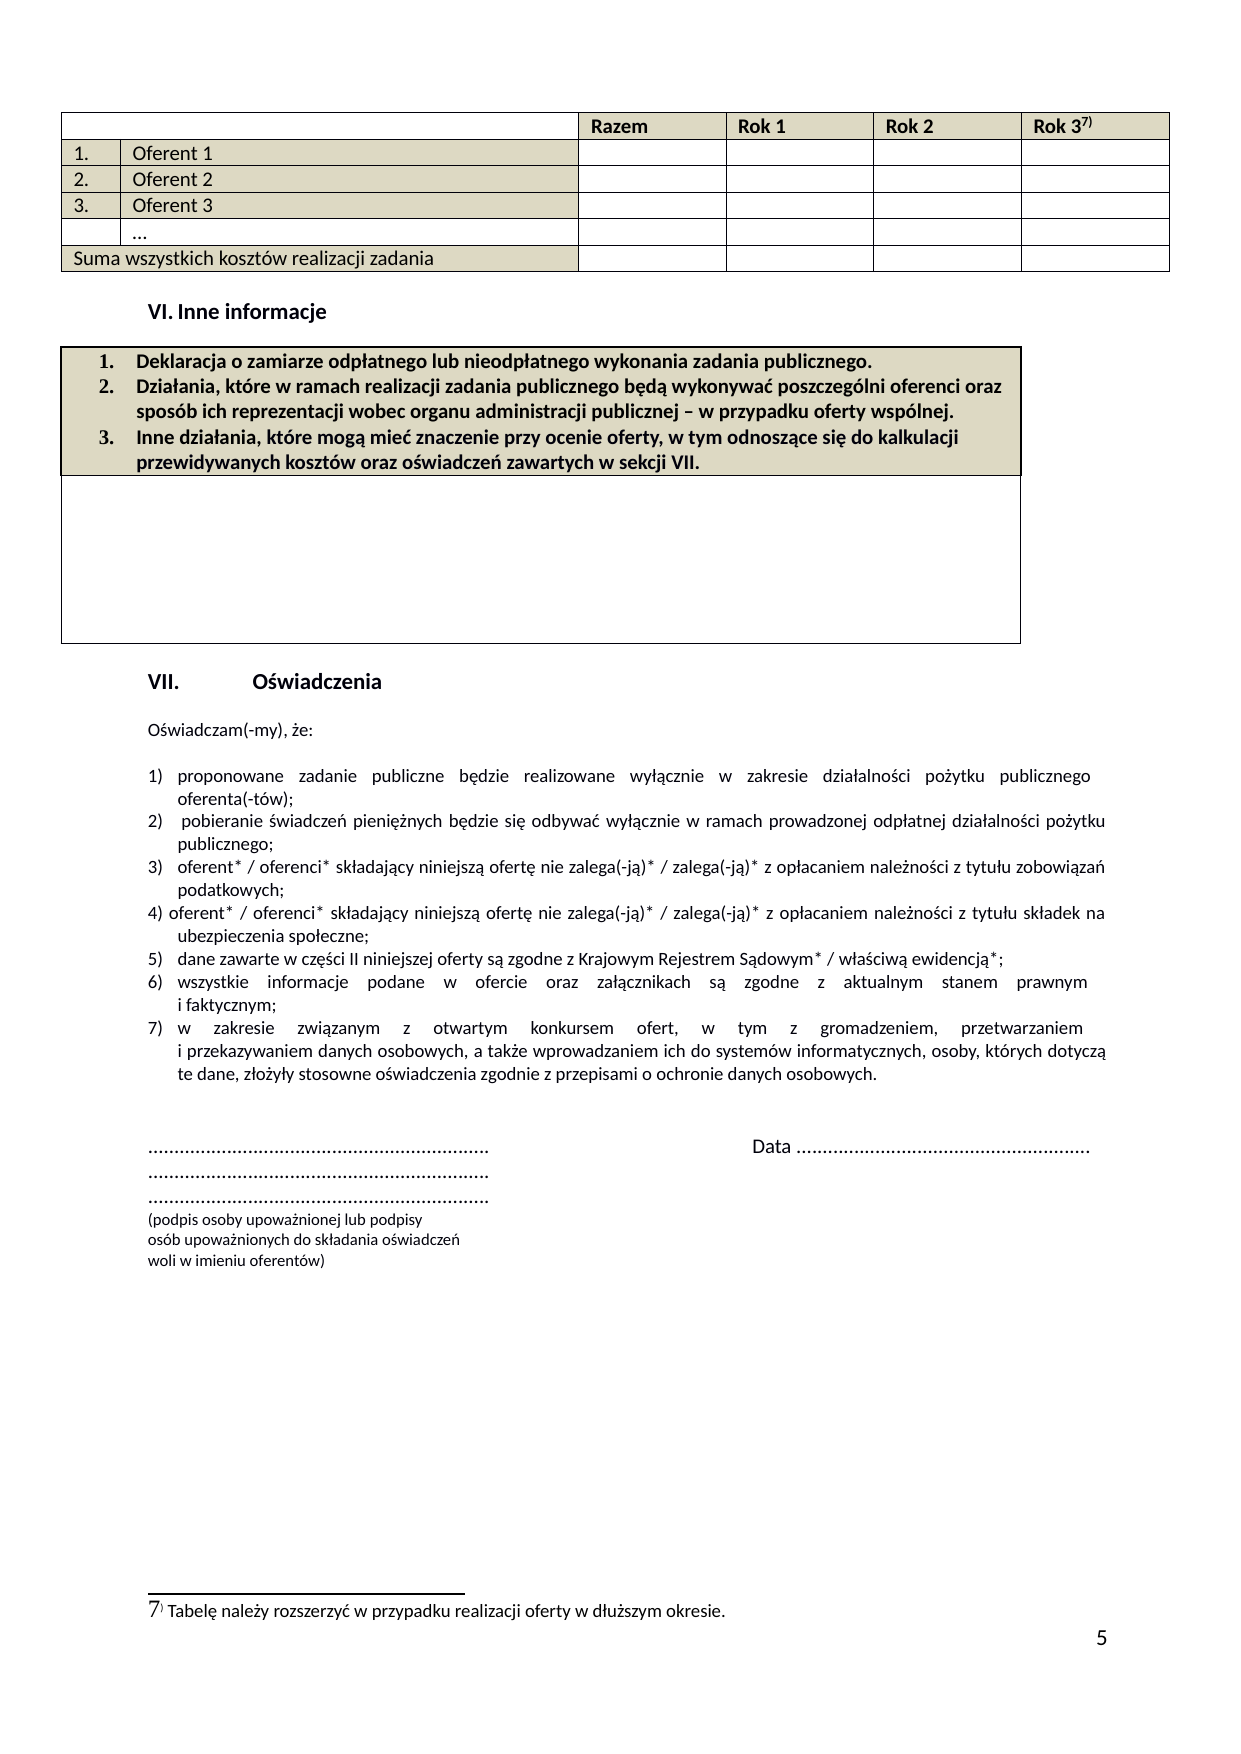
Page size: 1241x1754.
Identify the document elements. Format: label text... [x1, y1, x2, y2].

text ................................................................. [148, 1158, 1107, 1184]
text VI. Inne informacje [148, 297, 1107, 325]
table_header Deklaracja o zamiarze odpłatnego lub nieodpłatnego wykonania zadania publicznego. Działania, które w ramach realizacji zadania publicznego będą wykonywać poszczególni oferenci oraz sposób ich reprezentacji wobec organu administracji publicznej – w przypadku oferty wspólnej. Inne działania, które mogą mieć znaczenie przy ocenie oferty, w tym odnoszące się do kalkulacji przewidywanych kosztów oraz oświadczeń zawartych w sekcji VII. [62, 348, 1020, 475]
table_cell [62, 113, 578, 139]
table_cell [62, 219, 120, 244]
table_cell [727, 140, 873, 165]
text 1) proponowane zadanie publiczne będzie realizowane wyłącznie w zakresie działalności pożytku publicznego oferenta(-tów); [148, 764, 1107, 809]
text 2) pobieranie świadczeń pieniężnych będzie się odbywać wyłącznie w ramach prowadzonej odpłatnej działalności pożytku publicznego; [148, 809, 1107, 855]
table_cell [579, 193, 726, 218]
table_cell Oferent 2 [121, 166, 578, 192]
table_cell [874, 166, 1021, 192]
text 4) oferent* / oferenci* składający niniejszą ofertę nie zalega(-ją)* / zalega(-ją)* z opłacaniem należności z tytułu składek na ubezpieczenia społeczne; [148, 901, 1107, 947]
text 5) dane zawarte w części II niniejszej oferty są zgodne z Krajowym Rejestrem Sądowym* / właściwą ewidencją*; [148, 947, 1107, 970]
table_cell [62, 476, 1020, 643]
text (podpis osoby upoważnionej lub podpisy [148, 1209, 1107, 1229]
table_cell 3. [62, 193, 120, 218]
table_cell [874, 140, 1021, 165]
table_cell [1022, 140, 1169, 165]
table_cell [874, 219, 1021, 244]
table_cell [1022, 166, 1169, 192]
table_cell [727, 166, 873, 192]
text Oświadczam(-my), że: [148, 718, 1107, 741]
table_cell 2. [62, 166, 120, 192]
table_cell Rok 3) [1022, 113, 1169, 139]
table_cell … [121, 219, 578, 244]
text 3) oferent* / oferenci* składający niniejszą ofertę nie zalega(-ją)* / zalega(-ją)* z opłacaniem należności z tytułu zobowiązań podatkowych; [148, 855, 1107, 901]
table_cell Oferent 1 [121, 140, 578, 165]
text VII. Oświadczenia [148, 667, 1107, 695]
table_cell [579, 166, 726, 192]
table_cell Razem [579, 113, 726, 139]
text woli w imieniu oferentów) [148, 1250, 1107, 1270]
table_cell [727, 219, 873, 244]
table_cell [1022, 246, 1169, 271]
table_cell [727, 246, 873, 271]
text 7) w zakresie związanym z otwartym konkursem ofert, w tym z gromadzeniem, przetwarzaniem i przekazywaniem danych osobowych, a także wprowadzaniem ich do systemów informatycznych, osoby, których dotyczą te dane, złożyły stosowne oświadczenia zgodnie z przepisami o ochronie danych osobowych. [148, 1016, 1107, 1084]
table_cell [874, 246, 1021, 271]
text osób upoważnionych do składania oświadczeń [148, 1229, 1107, 1250]
text ................................................................. [148, 1184, 1107, 1209]
table_cell [1022, 193, 1169, 218]
table_cell [727, 193, 873, 218]
table_cell Rok 1 [727, 113, 873, 139]
table_cell [874, 193, 1021, 218]
table_cell Oferent 3 [121, 193, 578, 218]
text ................................................................. Data ........................................................ [148, 1133, 1107, 1158]
text 6) wszystkie informacje podane w ofercie oraz załącznikach są zgodne z aktualnym stanem prawnym i faktycznym; [148, 970, 1107, 1016]
table_cell [579, 140, 726, 165]
table_cell [1022, 219, 1169, 244]
table_cell [579, 219, 726, 244]
table_cell Rok 2 [874, 113, 1021, 139]
table_cell 1. [62, 140, 120, 165]
table_cell [579, 246, 726, 271]
table_cell Suma wszystkich kosztów realizacji zadania [62, 246, 578, 271]
